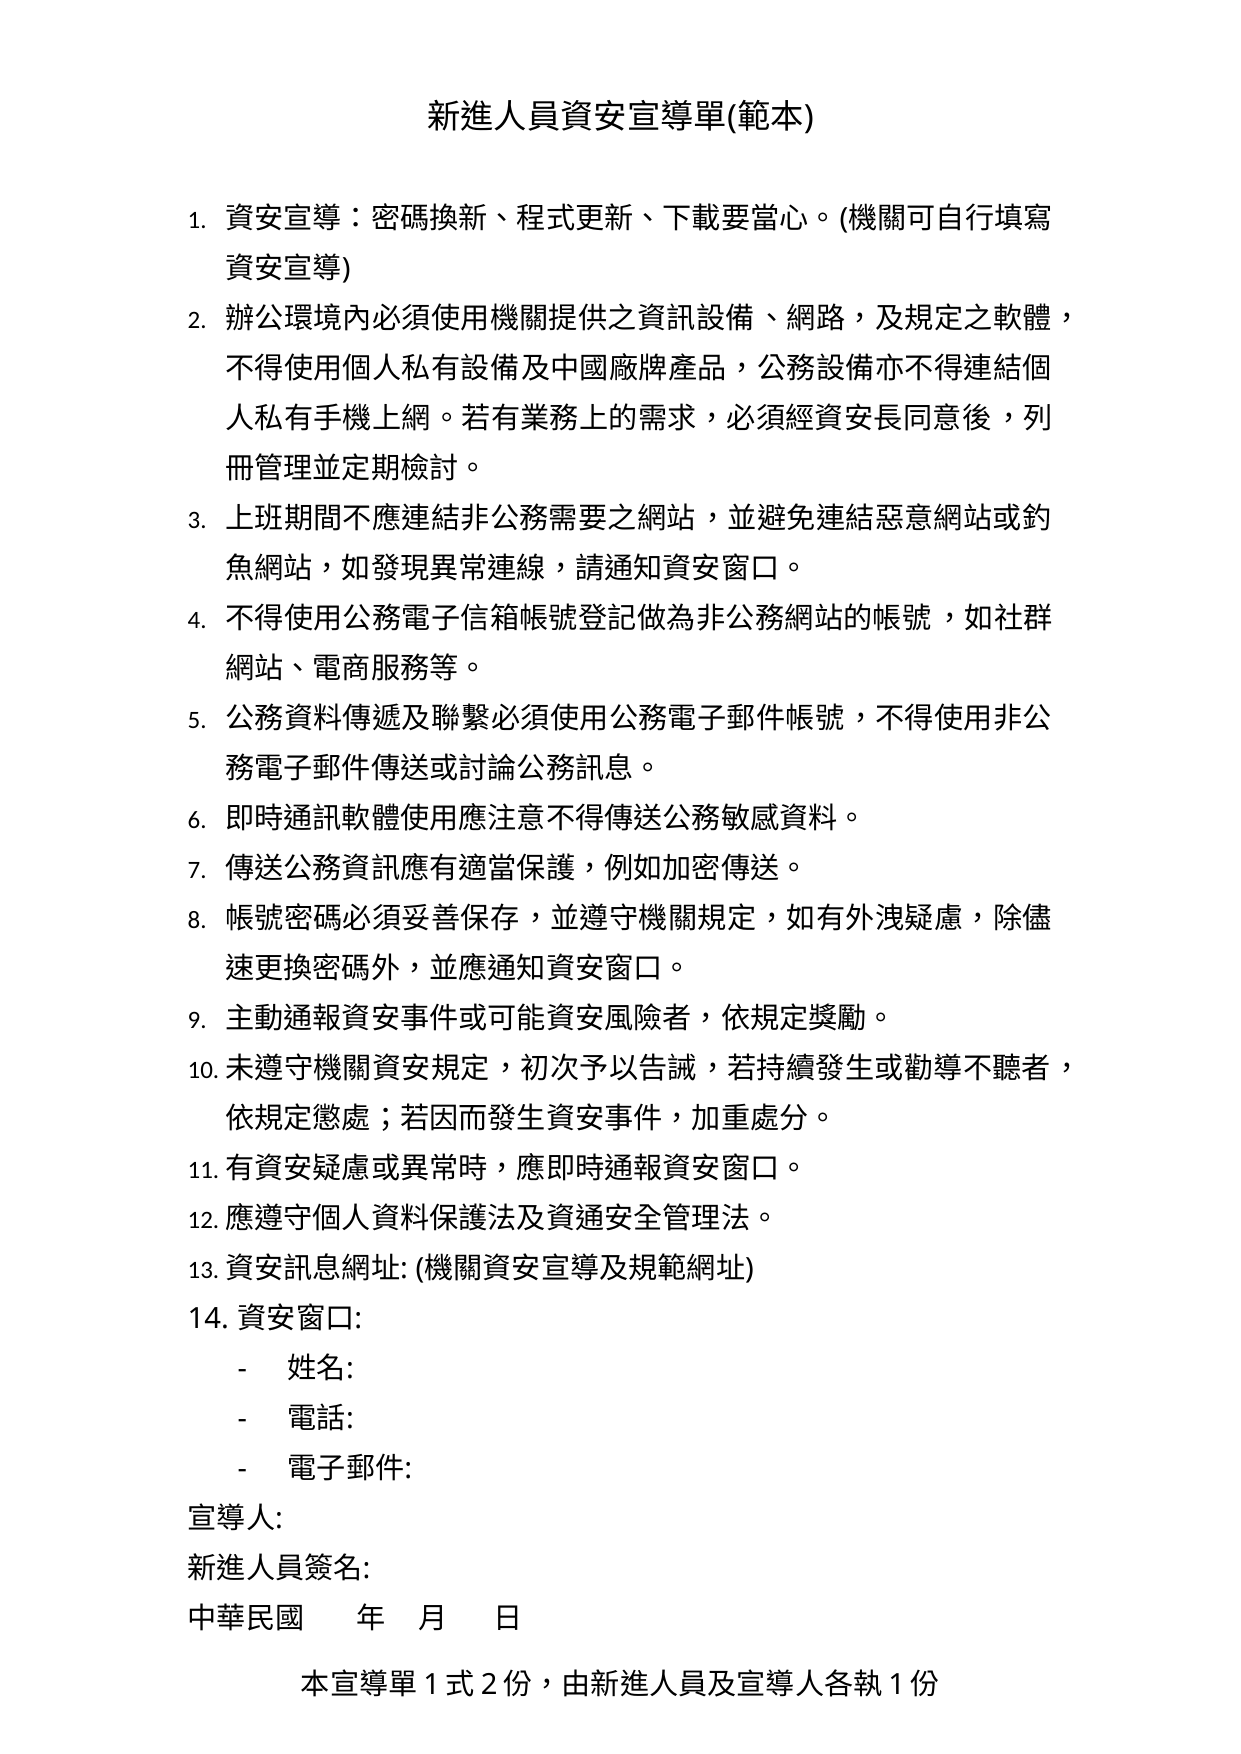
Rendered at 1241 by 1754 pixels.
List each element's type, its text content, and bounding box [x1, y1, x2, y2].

list 公務資料傳遞及聯繫必須使用公務電子郵件帳號，不得使用非公務電子郵件傳送或討論公務訊息。 [187, 689, 1053, 789]
list 傳送公務資訊應有適當保護，例如加密傳送。 [187, 839, 1053, 889]
text 中華民國 年 月 日 [187, 1589, 1053, 1639]
list 姓名: [237, 1339, 1053, 1389]
list 主動通報資安事件或可能資安風險者，依規定獎勵。 [187, 989, 1053, 1039]
list 上班期間不應連結非公務需要之網站，並避免連結惡意網站或釣魚網站，如發現異常連線，請通知資安窗口。 [187, 489, 1053, 589]
list 未遵守機關資安規定，初次予以告誡，若持續發生或勸導不聽者，依規定懲處；若因而發生資安事件，加重處分。 [187, 1039, 1053, 1139]
list 資安宣導：密碼換新、程式更新、下載要當心。(機關可自行填寫資安宣導) [187, 189, 1053, 289]
list 不得使用公務電子信箱帳號登記做為非公務網站的帳號，如社群網站、電商服務等。 [187, 589, 1053, 689]
list 應遵守個人資料保護法及資通安全管理法。 [187, 1189, 1053, 1239]
text 新進人員簽名: [187, 1539, 1053, 1589]
list 帳號密碼必須妥善保存，並遵守機關規定，如有外洩疑慮，除儘速更換密碼外，並應通知資安窗口。 [187, 889, 1053, 989]
list 即時通訊軟體使用應注意不得傳送公務敏感資料。 [187, 789, 1053, 839]
list 資安窗口: [187, 1289, 1053, 1339]
list 電子郵件: [237, 1439, 1053, 1489]
list 有資安疑慮或異常時，應即時通報資安窗口。 [187, 1139, 1053, 1189]
list 電話: [237, 1389, 1053, 1439]
text 新進人員資安宣導單(範本) [187, 89, 1053, 139]
list 資安訊息網址: (機關資安宣導及規範網址) [187, 1239, 1053, 1289]
list 辦公環境內必須使用機關提供之資訊設備、網路，及規定之軟體，不得使用個人私有設備及中國廠牌產品，公務設備亦不得連結個人私有手機上網。若有業務上的需求，必須經資安長同意後，列冊管理並定期檢討。 [187, 289, 1053, 489]
text 宣導人: [187, 1489, 1053, 1539]
